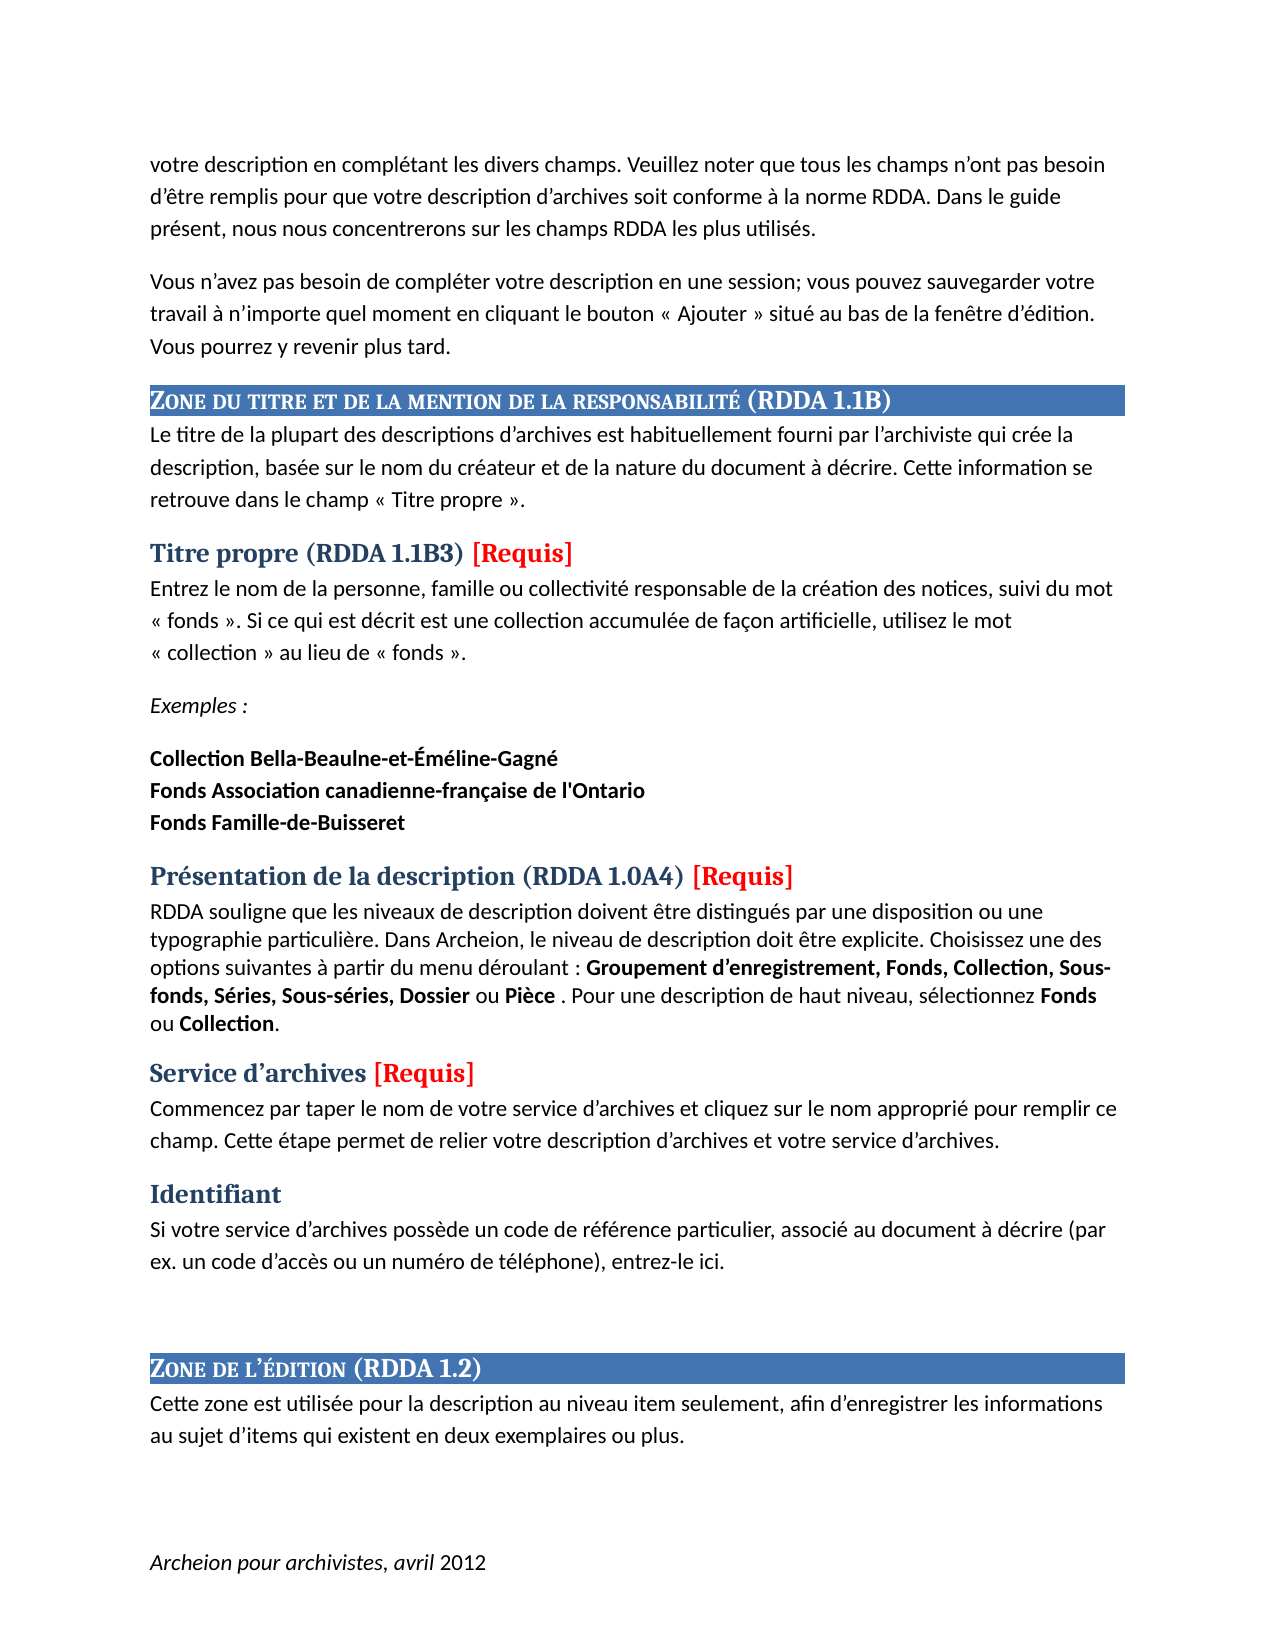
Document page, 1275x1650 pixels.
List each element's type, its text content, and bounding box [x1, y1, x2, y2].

subtitle Titre propre (RDDA 1.1B3) [Requis] [150, 538, 1125, 569]
text votre description en complétant les divers champs. Veuillez noter que tous les champs n’ont pas besoin d’être remplis pour que votre description d’archives soit conforme à la norme RDDA. Dans le guide présent, nous nous concentrerons sur les champs RDDA les plus utilisés. [150, 150, 1125, 242]
text Collection Bella-Beaulne-et-Éméline-Gagné [150, 744, 1125, 772]
subtitle Zone du titre et de la mention de la responsabilité (RDDA 1.1B) [150, 385, 1125, 416]
text RDDA souligne que les niveaux de description doivent être distingués par une disposition ou une typographie particulière. Dans Archeion, le niveau de description doit être explicite. Choisissez une des options suivantes à partir du menu déroulant : Groupement d’enregistrement, Fonds, Collection, Sous-fonds, Séries, Sous-séries, Dossier ou Pièce . Pour une description de haut niveau, sélectionnez Fonds ou Collection. [150, 897, 1125, 1037]
text Entrez le nom de la personne, famille ou collectivité responsable de la création des notices, suivi du mot « fonds ». Si ce qui est décrit est une collection accumulée de façon artificielle, utilisez le mot « collection » au lieu de « fonds ». [150, 574, 1125, 666]
text Commencez par taper le nom de votre service d’archives et cliquez sur le nom approprié pour remplir ce champ. Cette étape permet de relier votre description d’archives et votre service d’archives. [150, 1094, 1125, 1154]
subtitle Service d’archives [Requis] [150, 1058, 1125, 1089]
text Le titre de la plupart des descriptions d’archives est habituellement fourni par l’archiviste qui crée la description, basée sur le nom du créateur et de la nature du document à décrire. Cette information se retrouve dans le champ « Titre propre ». [150, 421, 1125, 513]
subtitle Présentation de la description (RDDA 1.0A4) [Requis] [150, 861, 1125, 893]
text Fonds Famille-de-Buisseret [150, 808, 1125, 836]
subtitle Identifiant [150, 1179, 1125, 1210]
subtitle Zone de l’édition (RDDA 1.2) [150, 1353, 1125, 1384]
text Fonds Association canadienne-française de l'Ontario [150, 776, 1125, 804]
text Exemples : [150, 691, 1125, 719]
text Cette zone est utilisée pour la description au niveau item seulement, afin d’enregistrer les informations au sujet d’items qui existent en deux exemplaires ou plus. [150, 1389, 1125, 1449]
text Si votre service d’archives possède un code de référence particulier, associé au document à décrire (par ex. un code d’accès ou un numéro de téléphone), entrez-le ici. [150, 1215, 1125, 1275]
text Vous n’avez pas besoin de compléter votre description en une session; vous pouvez sauvegarder votre travail à n’importe quel moment en cliquant le bouton « Ajouter » situé au bas de la fenêtre d’édition. Vous pourrez y revenir plus tard. [150, 267, 1125, 360]
